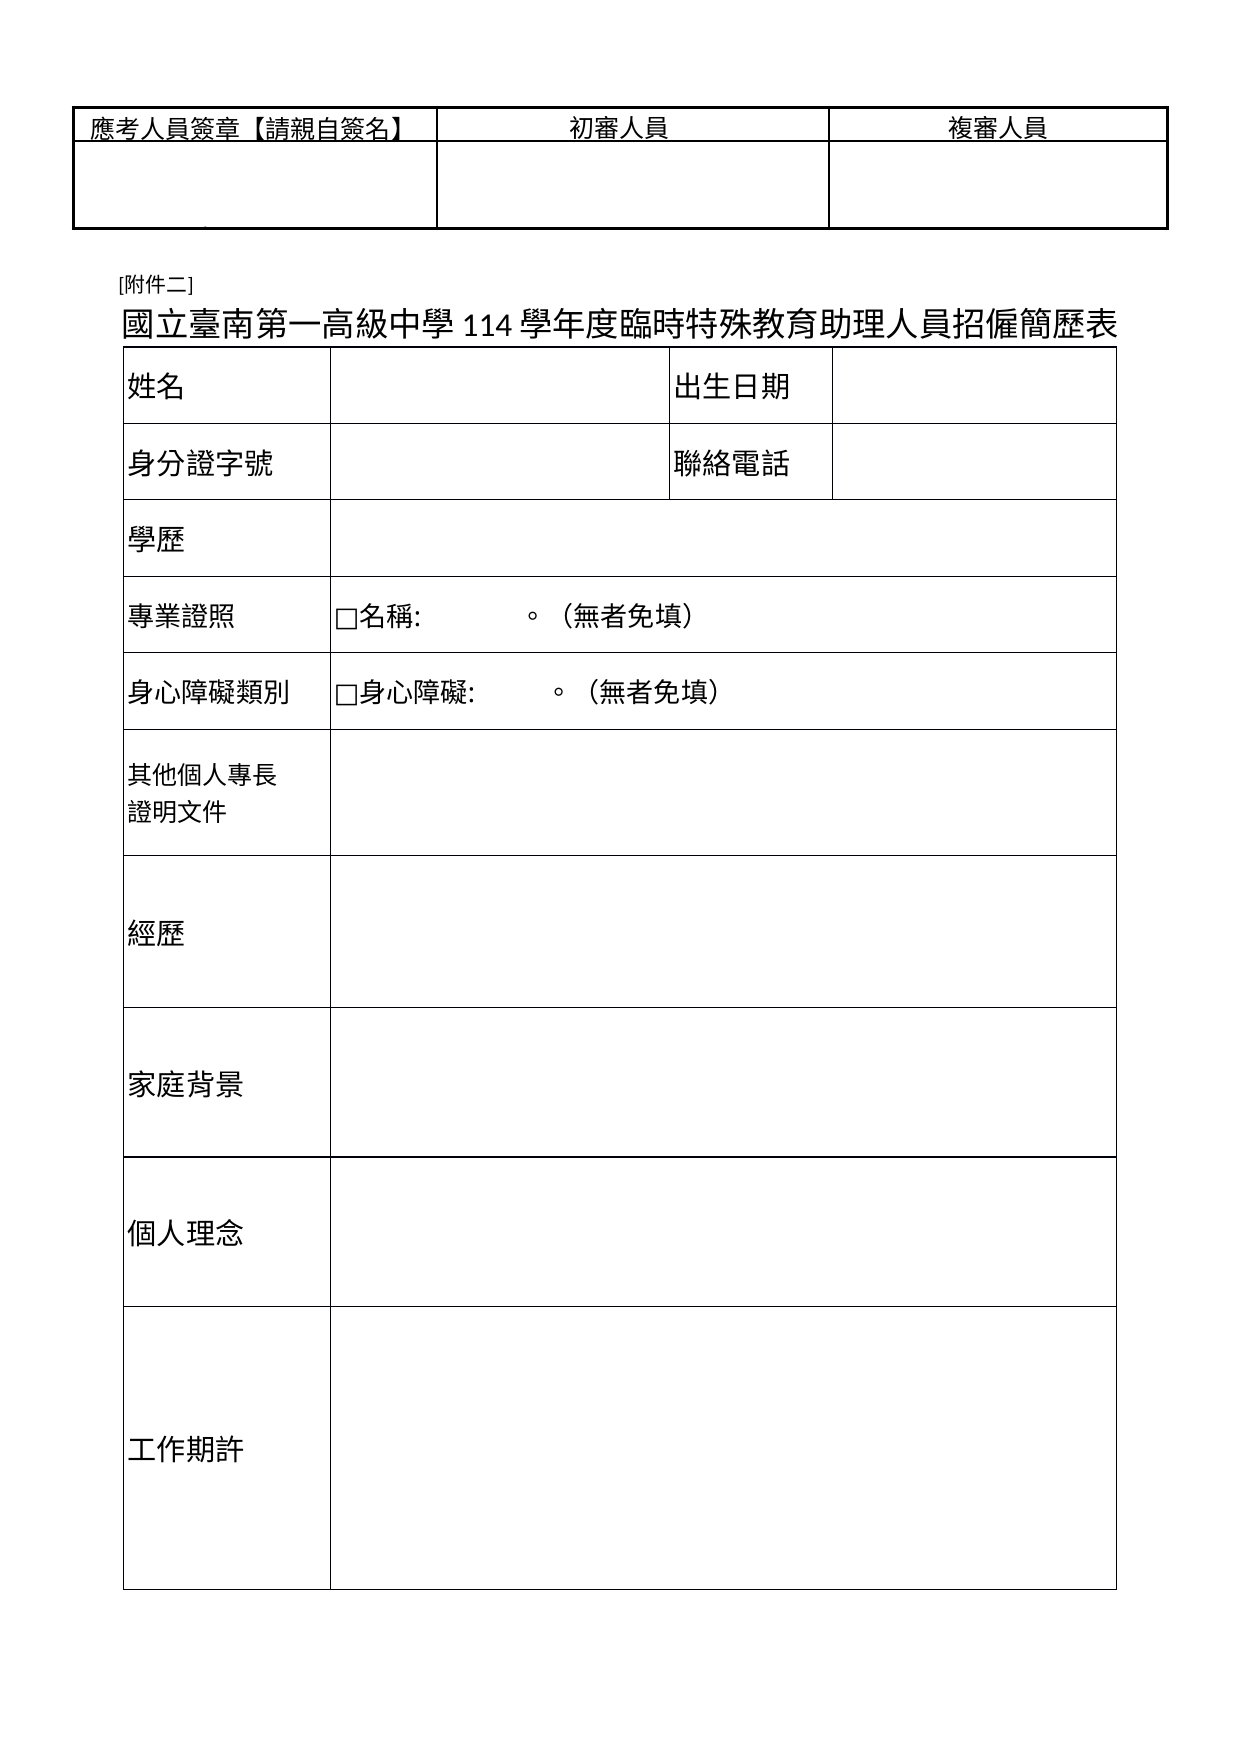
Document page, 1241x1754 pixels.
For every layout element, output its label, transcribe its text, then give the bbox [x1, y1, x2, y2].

table_cell 工作期許 [124, 1307, 330, 1589]
table_cell 經歷 [124, 856, 330, 1007]
table_cell [331, 1307, 1116, 1589]
table_cell □身心障礙: 。（無者免填） [331, 653, 1116, 729]
table_cell [331, 424, 669, 499]
table_header 出生日期 [670, 348, 832, 423]
table_cell 學歷 [124, 500, 330, 576]
text [附件二] [118, 268, 1122, 298]
table_cell 身心障礙類別 [124, 653, 330, 729]
table_cell 個人理念 [124, 1158, 330, 1306]
table_cell 民國 114 年 月 日 [75, 142, 436, 227]
table_header 姓名 [124, 348, 330, 423]
text 國立臺南第一高級中學114學年度臨時特殊教育助理人員招僱簡歷表 [118, 298, 1122, 346]
table_cell [438, 142, 828, 227]
table_cell 初審人員 [438, 109, 828, 140]
table_cell 複審人員 [830, 109, 1166, 140]
table_cell 應考人員簽章【請親自簽名】 [75, 109, 436, 140]
table_cell 身分證字號 [124, 424, 330, 499]
table_header [331, 348, 669, 423]
table_cell 聯絡電話 [670, 424, 832, 499]
table_cell [830, 142, 1166, 227]
table_cell [331, 1158, 1116, 1306]
table_cell 家庭背景 [124, 1008, 330, 1156]
table_cell [331, 730, 1116, 855]
table_cell [331, 500, 1116, 576]
table_cell 其他個人專長 證明文件 [124, 730, 330, 855]
table_header [833, 348, 1116, 423]
table_cell [331, 1008, 1116, 1156]
table_cell 專業證照 [124, 577, 330, 652]
table_cell [331, 856, 1116, 1007]
table_cell □名稱: 。（無者免填） [331, 577, 1116, 652]
table_cell [833, 424, 1116, 499]
